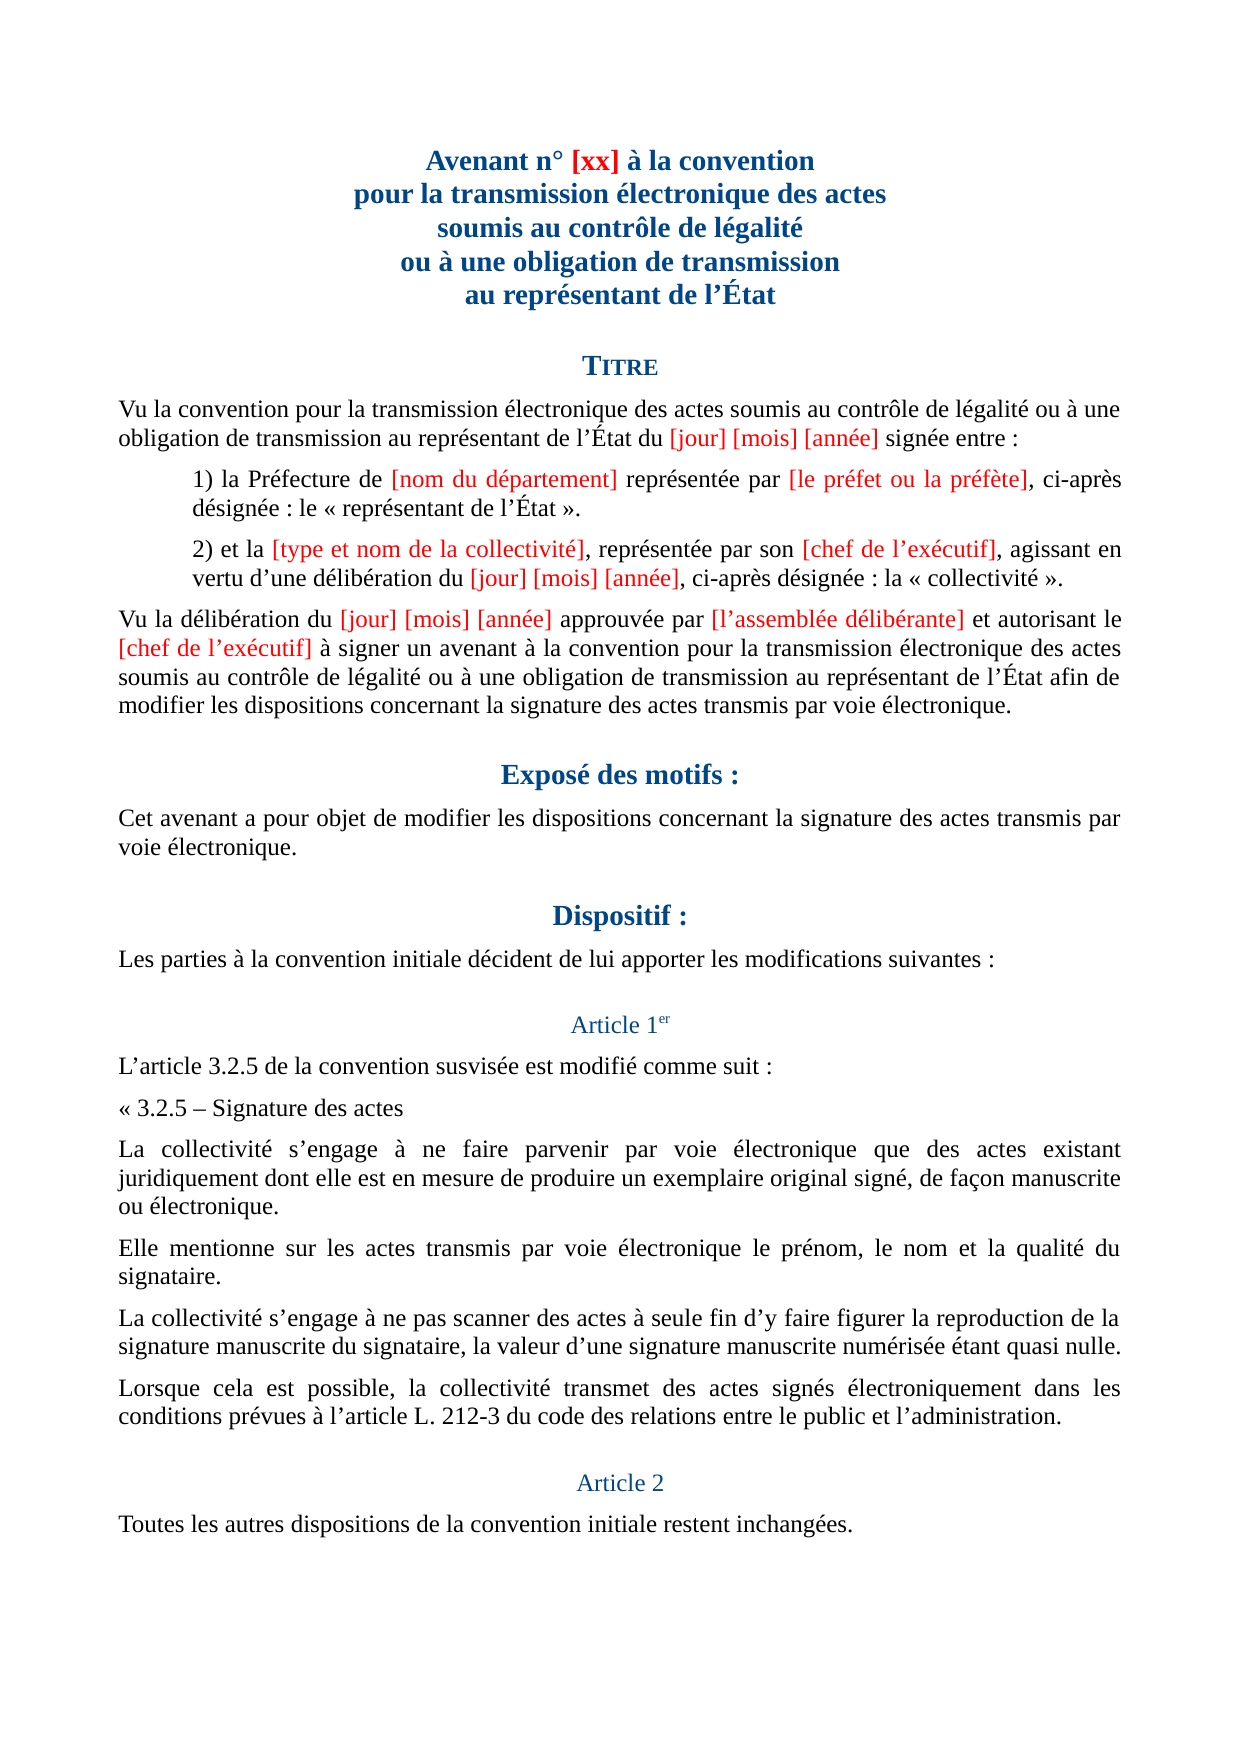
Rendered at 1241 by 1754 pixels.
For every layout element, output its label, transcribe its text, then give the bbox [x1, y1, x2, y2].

subtitle Avenant n° [xx] à la convention pour la transmission électronique des actes soumis au contrôle de légalité ou à une obligation de transmission au représentant de l’État [118, 143, 1122, 311]
text Toutes les autres dispositions de la convention initiale restent inchangées. [118, 1509, 1122, 1538]
text Vu la délibération du [jour] [mois] [année] approuvée par [l’assemblée délibérante] et autorisant le [chef de l’exécutif] à signer un avenant à la convention pour la transmission électronique des actes soumis au contrôle de légalité ou à une obligation de transmission au représentant de l’État afin de modifier les dispositions concernant la signature des actes transmis par voie électronique. [118, 604, 1122, 719]
text Elle mentionne sur les actes transmis par voie électronique le prénom, le nom et la qualité du signataire. [118, 1233, 1122, 1290]
text L’article 3.2.5 de la convention susvisée est modifié comme suit : [118, 1051, 1122, 1080]
subtitle Dispositif : [118, 898, 1122, 931]
text 1) la Préfecture de [nom du département] représentée par [le préfet ou la préfète], ci-après désignée : le « représentant de l’État ». [192, 464, 1122, 522]
subtitle Article 1er [118, 1010, 1122, 1039]
text « 3.2.5 – Signature des actes [118, 1093, 1122, 1121]
subtitle Exposé des motifs : [118, 757, 1122, 790]
text La collectivité s’engage à ne faire parvenir par voie électronique que des actes existant juridiquement dont elle est en mesure de produire un exemplaire original signé, de façon manuscrite ou électronique. [118, 1134, 1122, 1220]
text 2) et la [type et nom de la collectivité], représentée par son [chef de l’exécutif], agissant en vertu d’une délibération du [jour] [mois] [année], ci-après désignée : la « collectivité ». [192, 534, 1122, 592]
text Vu la convention pour la transmission électronique des actes soumis au contrôle de légalité ou à une obligation de transmission au représentant de l’État du [jour] [mois] [année] signée entre : [118, 394, 1122, 452]
text Lorsque cela est possible, la collectivité transmet des actes signés électroniquement dans les conditions prévues à l’article L. 212-3 du code des relations entre le public et l’administration. [118, 1373, 1122, 1430]
text Cet avenant a pour objet de modifier les dispositions concernant la signature des actes transmis par voie électronique. [118, 803, 1122, 860]
text Les parties à la convention initiale décident de lui apporter les modifications suivantes : [118, 944, 1122, 973]
subtitle Article 2 [118, 1468, 1122, 1496]
title Titre [118, 348, 1122, 382]
text La collectivité s’engage à ne pas scanner des actes à seule fin d’y faire figurer la reproduction de la signature manuscrite du signataire, la valeur d’une signature manuscrite numérisée étant quasi nulle. [118, 1303, 1122, 1360]
